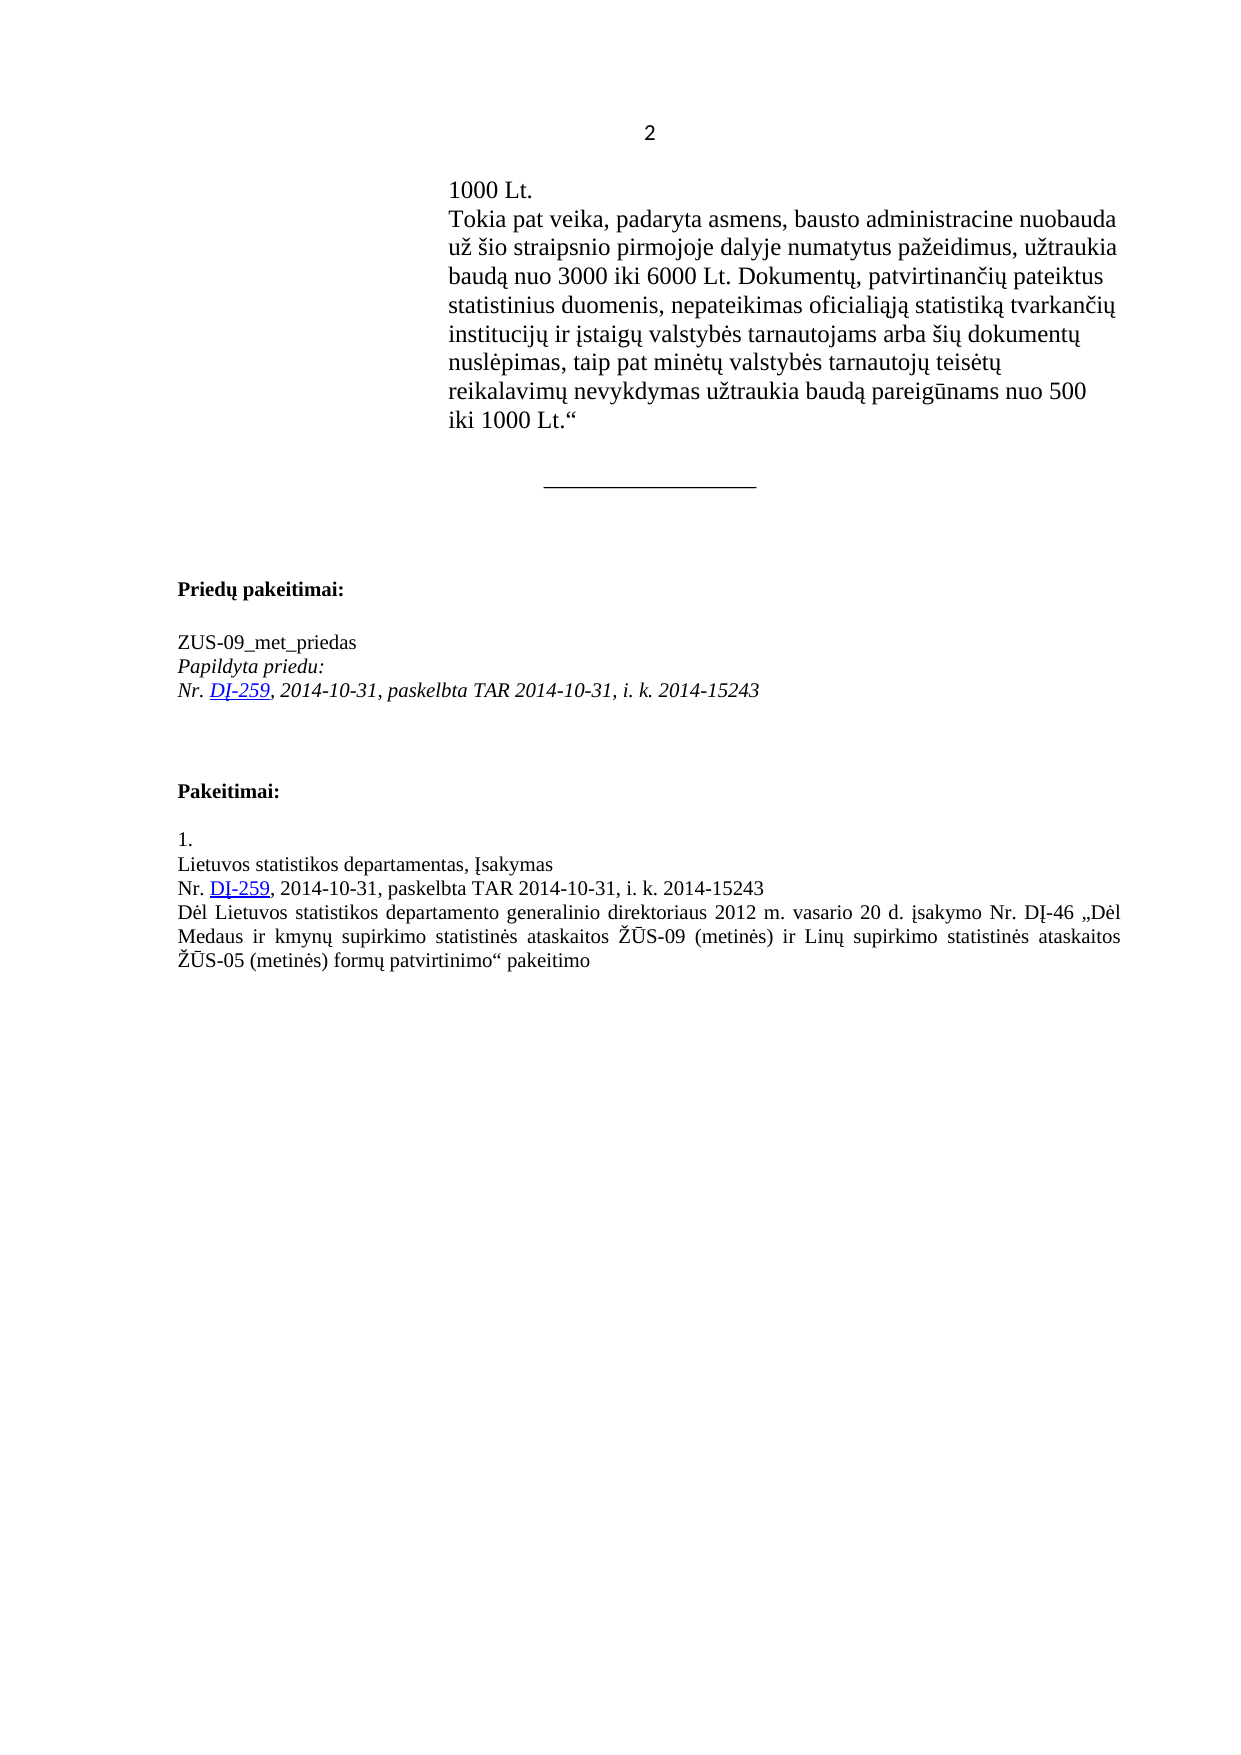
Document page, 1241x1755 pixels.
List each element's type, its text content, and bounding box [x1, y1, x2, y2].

text ZUS-09_met_priedas [177, 630, 1122, 654]
text Nr. DĮ-259, 2014-10-31, paskelbta TAR 2014-10-31, i. k. 2014-15243 [177, 876, 1122, 899]
text 1. [177, 827, 1122, 851]
text Lietuvos statistikos departamentas, Įsakymas [177, 851, 1122, 876]
text Dėl Lietuvos statistikos departamento generalinio direktoriaus 2012 m. vasario 20 d. įsakymo Nr. DĮ-46 „Dėl Medaus ir kmynų supirkimo statistinės ataskaitos ŽŪS-09 (metinės) ir Linų supirkimo statistinės ataskaitos ŽŪS-05 (metinės) formų patvirtinimo“ pakeitimo [177, 899, 1122, 972]
table_cell [177, 175, 444, 434]
text Papildyta priedu: [177, 654, 1122, 678]
text Pakeitimai: [177, 779, 1122, 803]
text Nr. DĮ-259, 2014-10-31, paskelbta TAR 2014-10-31, i. k. 2014-15243 [177, 678, 1122, 702]
table_cell 1000 Lt. Tokia pat veika, padaryta asmens, bausto administracine nuobauda už šio straipsnio pirmojoje dalyje numatytus pažeidimus, užtraukia baudą nuo 3000 iki 6000 Lt. Dokumentų, patvirtinančių pateiktus statistinius duomenis, nepateikimas oficialiąją statistiką tvarkančių institucijų ir įstaigų valstybės tarnautojams arba šių dokumentų nuslėpimas, taip pat minėtų valstybės tarnautojų teisėtų reikalavimų nevykdymas užtraukia baudą pareigūnams nuo 500 iki 1000 Lt.“ [444, 175, 1122, 434]
text _________________ [177, 462, 1122, 491]
text Priedų pakeitimai: [177, 577, 1122, 601]
